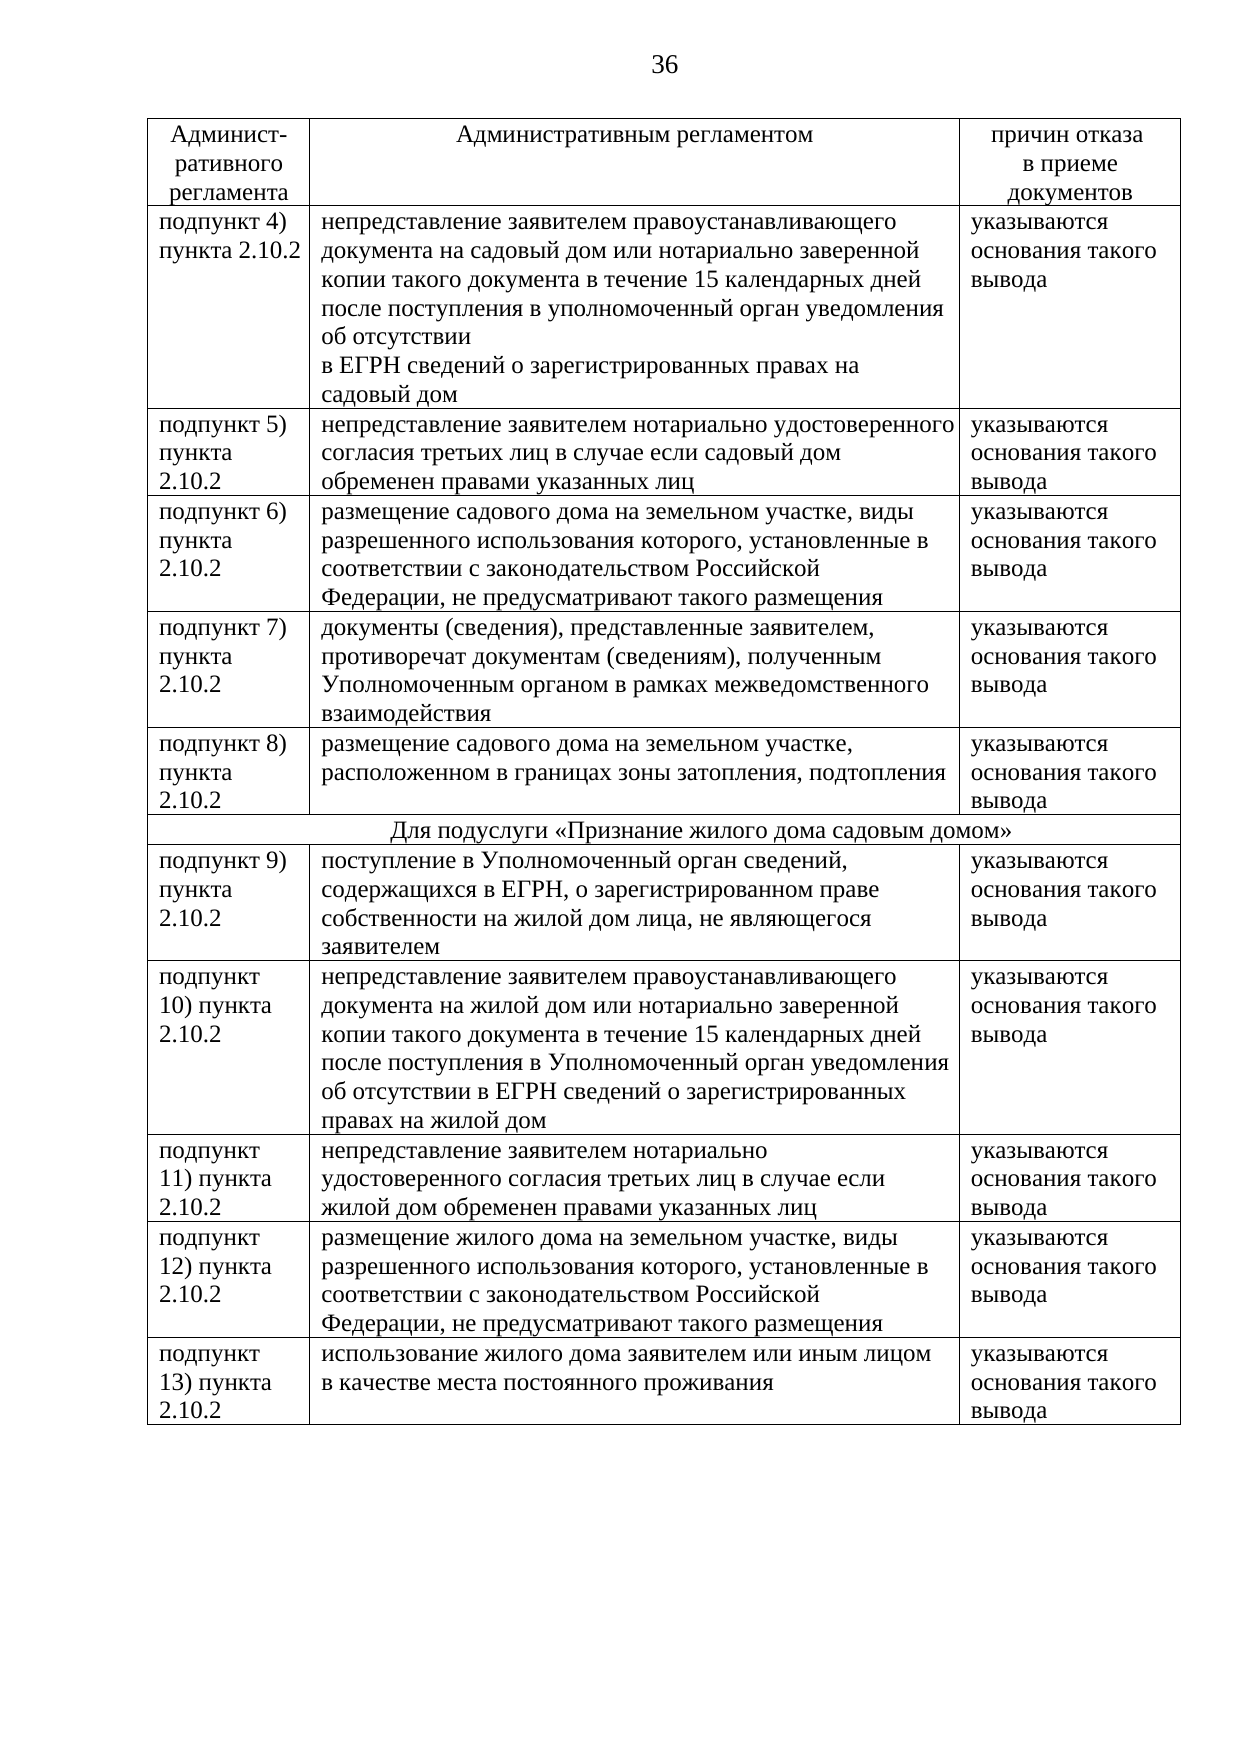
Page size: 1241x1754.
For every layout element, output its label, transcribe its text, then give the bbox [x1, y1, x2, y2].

table_cell размещение жилого дома на земельном участке, виды разрешенного использования которого, установленные в соответствии с законодательством Российской Федерации, не предусматривают такого размещения [310, 1222, 959, 1337]
table_cell непредставление заявителем правоустанавливающего документа на садовый дом или нотариально заверенной копии такого документа в течение 15 календарных дней после поступления в уполномоченный орган уведомления об отсутствии в ЕГРН сведений о зарегистрированных правах на садовый дом [310, 206, 959, 408]
table_cell указываются основания такого вывода [960, 496, 1180, 611]
table_cell подпункт 12) пункта 2.10.2 [148, 1222, 309, 1337]
table_cell подпункт 10) пункта 2.10.2 [148, 961, 309, 1134]
table_cell подпункт 6) пункта 2.10.2 [148, 496, 309, 611]
table_cell подпункт 5) пункта 2.10.2 [148, 409, 309, 495]
table_cell Административным регламентом [310, 119, 959, 205]
table_cell указываются основания такого вывода [960, 1222, 1180, 1337]
table_cell непредставление заявителем нотариально удостоверенного согласия третьих лиц в случае если жилой дом обременен правами указанных лиц [310, 1135, 959, 1221]
table_cell размещение садового дома на земельном участке, виды разрешенного использования которого, установленные в соответствии с законодательством Российской Федерации, не предусматривают такого размещения [310, 496, 959, 611]
table_cell подпункт 8) пункта 2.10.2 [148, 728, 309, 814]
table_cell Админист-ративного регламента [148, 119, 309, 205]
table_cell подпункт 13) пункта 2.10.2 [148, 1338, 309, 1424]
table_cell подпункт 11) пункта 2.10.2 [148, 1135, 309, 1221]
table_cell подпункт 9) пункта 2.10.2 [148, 845, 309, 960]
table_cell непредставление заявителем правоустанавливающего документа на жилой дом или нотариально заверенной копии такого документа в течение 15 календарных дней после поступления в Уполномоченный орган уведомления об отсутствии в ЕГРН сведений о зарегистрированных правах на жилой дом [310, 961, 959, 1134]
table_cell поступление в Уполномоченный орган сведений, содержащихся в ЕГРН, о зарегистрированном праве собственности на жилой дом лица, не являющегося заявителем [310, 845, 959, 960]
table_cell указываются основания такого вывода [960, 845, 1180, 960]
table_cell подпункт 4) пункта 2.10.2 [148, 206, 309, 408]
table_cell указываются основания такого вывода [960, 612, 1180, 727]
table_cell Для подуслуги «Признание жилого дома садовым домом» [148, 815, 1180, 844]
table_cell непредставление заявителем нотариально удостоверенного согласия третьих лиц в случае если садовый дом обременен правами указанных лиц [310, 409, 959, 495]
table_cell указываются основания такого вывода [960, 1338, 1180, 1424]
table_cell указываются основания такого вывода [960, 1135, 1180, 1221]
table_cell указываются основания такого вывода [960, 409, 1180, 495]
table_cell подпункт 7) пункта 2.10.2 [148, 612, 309, 727]
table_cell указываются основания такого вывода [960, 206, 1180, 408]
table_cell размещение садового дома на земельном участке, расположенном в границах зоны затопления, подтопления [310, 728, 959, 814]
table_cell указываются основания такого вывода [960, 961, 1180, 1134]
table_cell причин отказа в приеме документов [960, 119, 1180, 205]
table_cell документы (сведения), представленные заявителем, противоречат документам (сведениям), полученным Уполномоченным органом в рамках межведомственного взаимодействия [310, 612, 959, 727]
table_cell указываются основания такого вывода [960, 728, 1180, 814]
table_cell использование жилого дома заявителем или иным лицом в качестве места постоянного проживания [310, 1338, 959, 1424]
